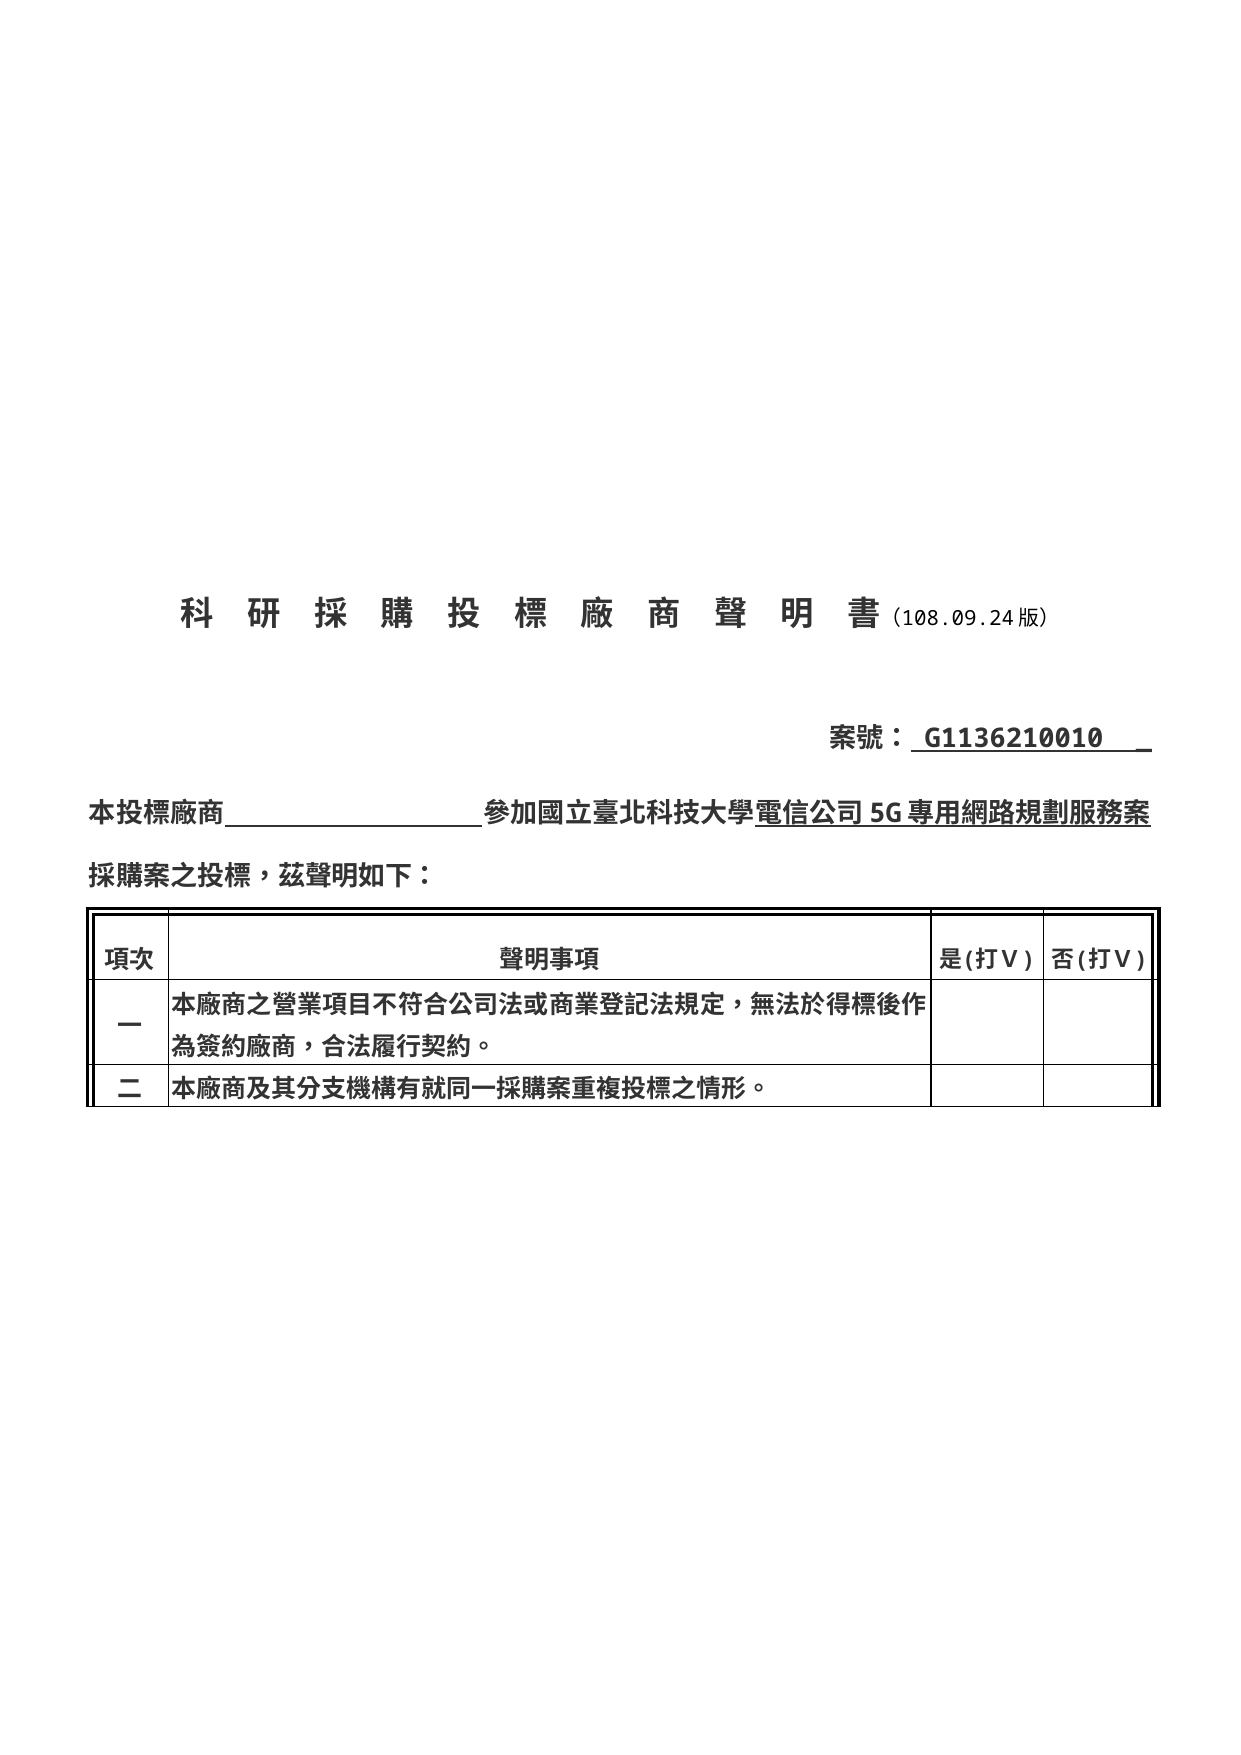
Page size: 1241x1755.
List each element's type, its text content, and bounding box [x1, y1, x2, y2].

table_cell 本廠商及其分支機構有就同一採購案重複投標之情形。 [169, 1065, 930, 1106]
table_cell 本廠商之營業項目不符合公司法或商業登記法規定，無法於得標後作為簽約廠商，合法履行契約。 [169, 980, 930, 1063]
text 科 研 採 購 投 標 廠 商 聲 明 書（108.09.24版） [89, 569, 1152, 632]
table_header 聲明事項 [169, 916, 930, 979]
table_cell [1044, 980, 1151, 1063]
table_cell [932, 1065, 1043, 1106]
table_cell 一 [95, 980, 168, 1063]
table_cell [932, 980, 1043, 1063]
table_header 是(打Ｖ) [932, 916, 1043, 979]
table_header 否(打Ｖ) [1044, 910, 1156, 979]
text 本投標廠商 參加國立臺北科技大學電信公司5G專用網路規劃服務案採購案之投標，茲聲明如下： [89, 769, 1152, 894]
table_header 項次 [90, 910, 168, 979]
text 案號： G1136210010 _ [89, 694, 1152, 757]
table_cell 二 [95, 1065, 168, 1106]
table_cell [1044, 1065, 1151, 1106]
